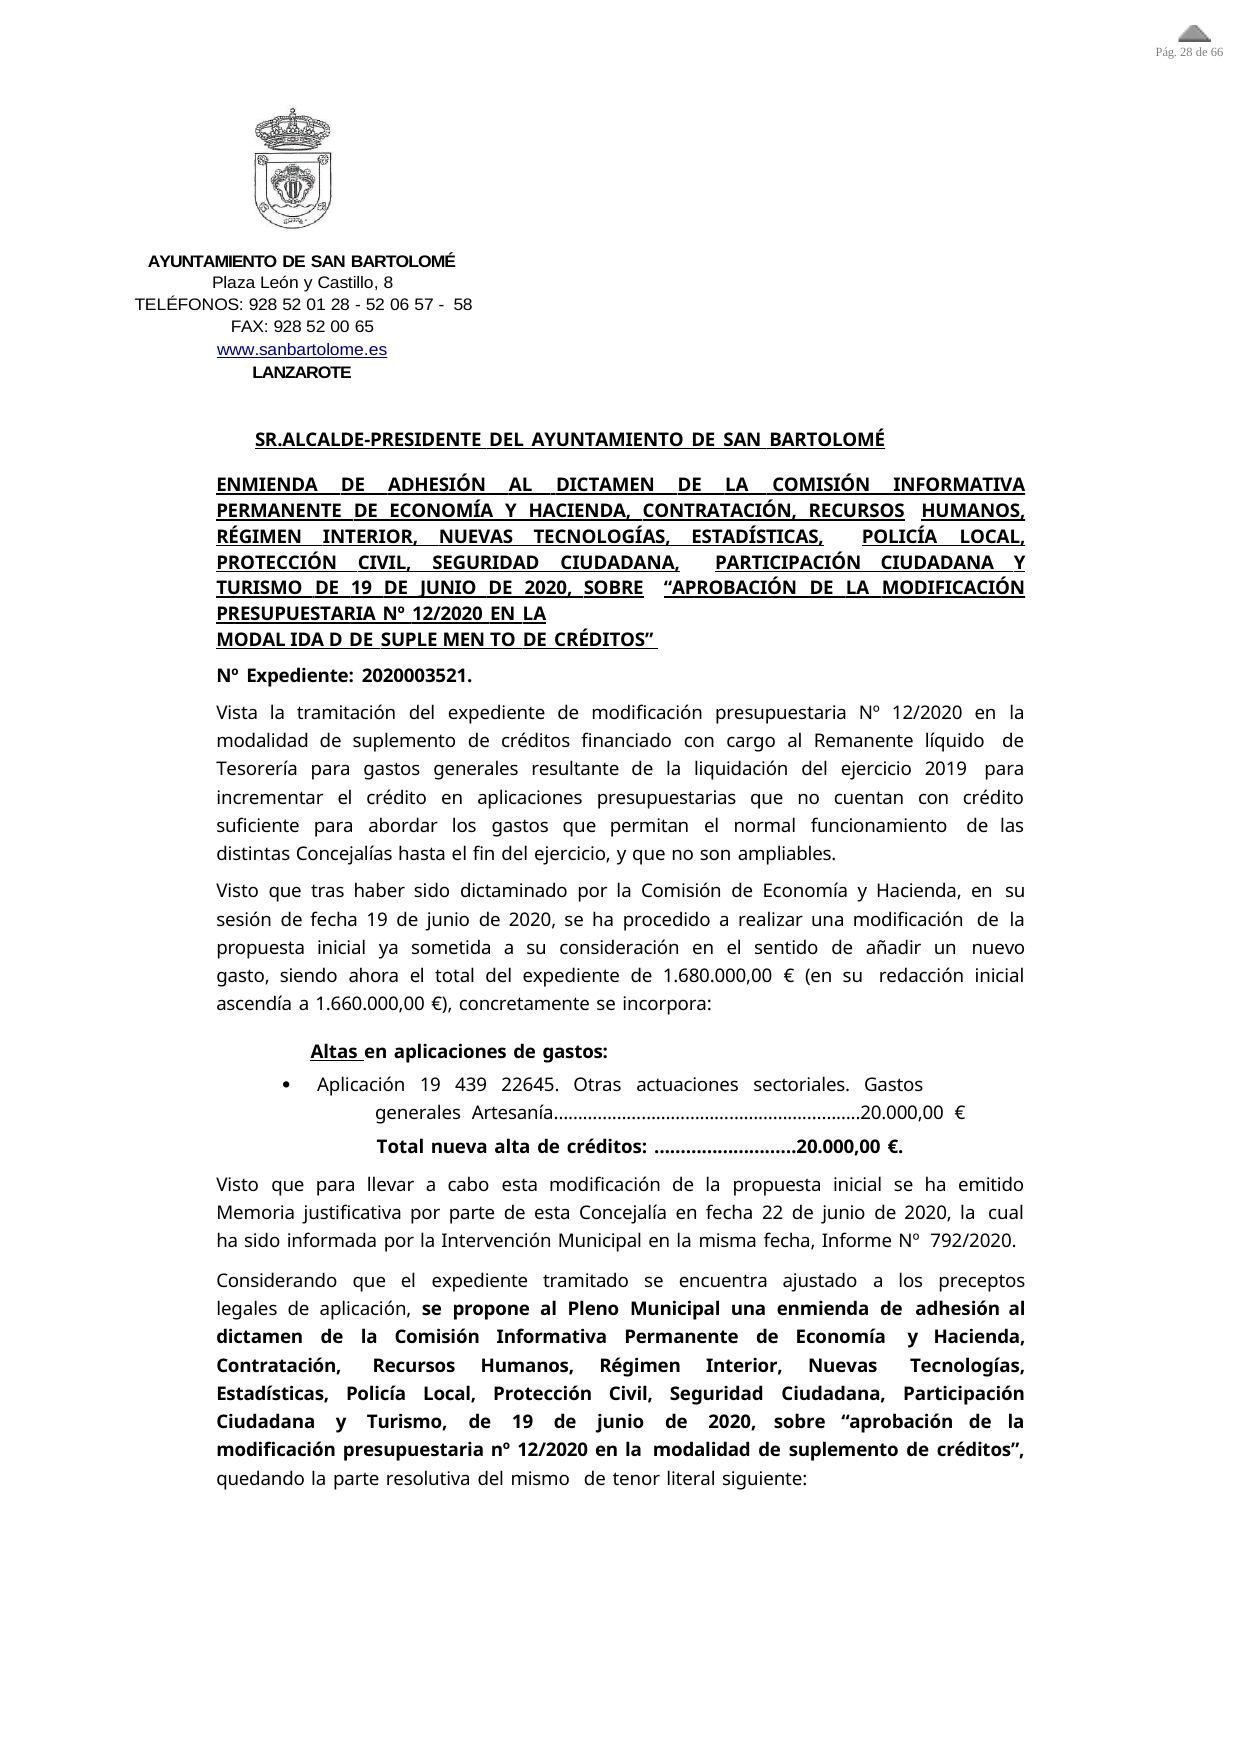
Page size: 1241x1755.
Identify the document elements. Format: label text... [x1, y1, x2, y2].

text Nº Expediente: 2020003521. [216, 662, 1236, 687]
text Total nueva alta de créditos: ………………………20.000,00 €. [216, 1133, 1104, 1159]
text LANZAROTE [151, 363, 453, 382]
text Visto que tras haber sido dictaminado por la Comisión de Economía y Hacienda, en su sesión de fecha 19 de junio de 2020, se ha procedido a realizar una modificación de la propuesta inicial ya sometida a su consideración en el sentido de añadir un nuevo gasto, siendo ahora el total del expediente de 1.680.000,00 € (en su redacción inicial ascendía a 1.660.000,00 €), concretamente se incorpora: [216, 878, 1025, 1016]
text AYUNTAMIENTO DE SAN BARTOLOMÉ [99, 252, 505, 271]
text generales Artesanía…………………………………………….………..20.000,00 € [285, 1100, 1054, 1125]
text PERMANENTE DE ECONOMÍA Y HACIENDA, CONTRATACIÓN, RECURSOS HUMANOS, RÉGIMEN INTERIOR, NUEVAS TECNOLOGÍAS, ESTADÍSTICAS, POLICÍA LOCAL, PROTECCIÓN CIVIL, SEGURIDAD CIUDADANA, PARTICIPACIÓN CIUDADANA Y TURISMO DE 19 DE JUNIO DE 2020, SOBRE “APROBACIÓN DE LA MODIFICACIÓN PRESUPUESTARIA Nº 12/2020 EN LA [216, 495, 1025, 626]
text ENMIENDA DE ADHESIÓN AL DICTAMEN DE LA COMISIÓN INFORMATIVA [216, 472, 1025, 493]
text Plaza León y Castillo, 8 TELÉFONOS: 928 52 01 28 - 52 06 57 - 58 [134, 273, 496, 314]
text MODAL IDA D DE SUPLE MEN TO DE CRÉDITOS” [216, 626, 1104, 652]
list Aplicación 19 439 22645. Otras actuaciones sectoriales. Gastos [283, 1072, 1104, 1097]
text FAX: 928 52 00 65 [151, 317, 453, 336]
text Considerando que el expediente tramitado se encuentra ajustado a los preceptos legales de aplicación, se propone al Pleno Municipal una enmienda de adhesión al dictamen de la Comisión Informativa Permanente de Economía y Hacienda, Contratación, Recursos Humanos, Régimen Interior, Nuevas Tecnologías, Estadísticas, Policía Local, Protección Civil, Seguridad Ciudadana, Participación Ciudadana y Turismo, de 19 de junio de 2020, sobre “aprobación de la modificación presupuestaria nº 12/2020 en la modalidad de suplemento de créditos”, quedando la parte resolutiva del mismo de tenor literal siguiente: [216, 1267, 1025, 1491]
text Visto que para llevar a cabo esta modificación de la propuesta inicial se ha emitido Memoria justificativa por parte de esta Concejalía en fecha 22 de junio de 2020, la cual ha sido informada por la Intervención Municipal en la misma fecha, Informe Nº 792/2020. [216, 1171, 1025, 1253]
text Altas en aplicaciones de gastos: [310, 1038, 1104, 1063]
text Vista la tramitación del expediente de modificación presupuestaria Nº 12/2020 en la modalidad de suplemento de créditos financiado con cargo al Remanente líquido de Tesorería para gastos generales resultante de la liquidación del ejercicio 2019 para incrementar el crédito en aplicaciones presupuestarias que no cuentan con crédito suficiente para abordar los gastos que permitan el normal funcionamiento de las distintas Concejalías hasta el fin del ejercicio, y que no son ampliables. [216, 699, 1025, 866]
text www.sanbartolome.es [151, 340, 453, 359]
text SR.ALCALDE-PRESIDENTE DEL AYUNTAMIENTO DE SAN BARTOLOMÉ [255, 426, 1104, 452]
